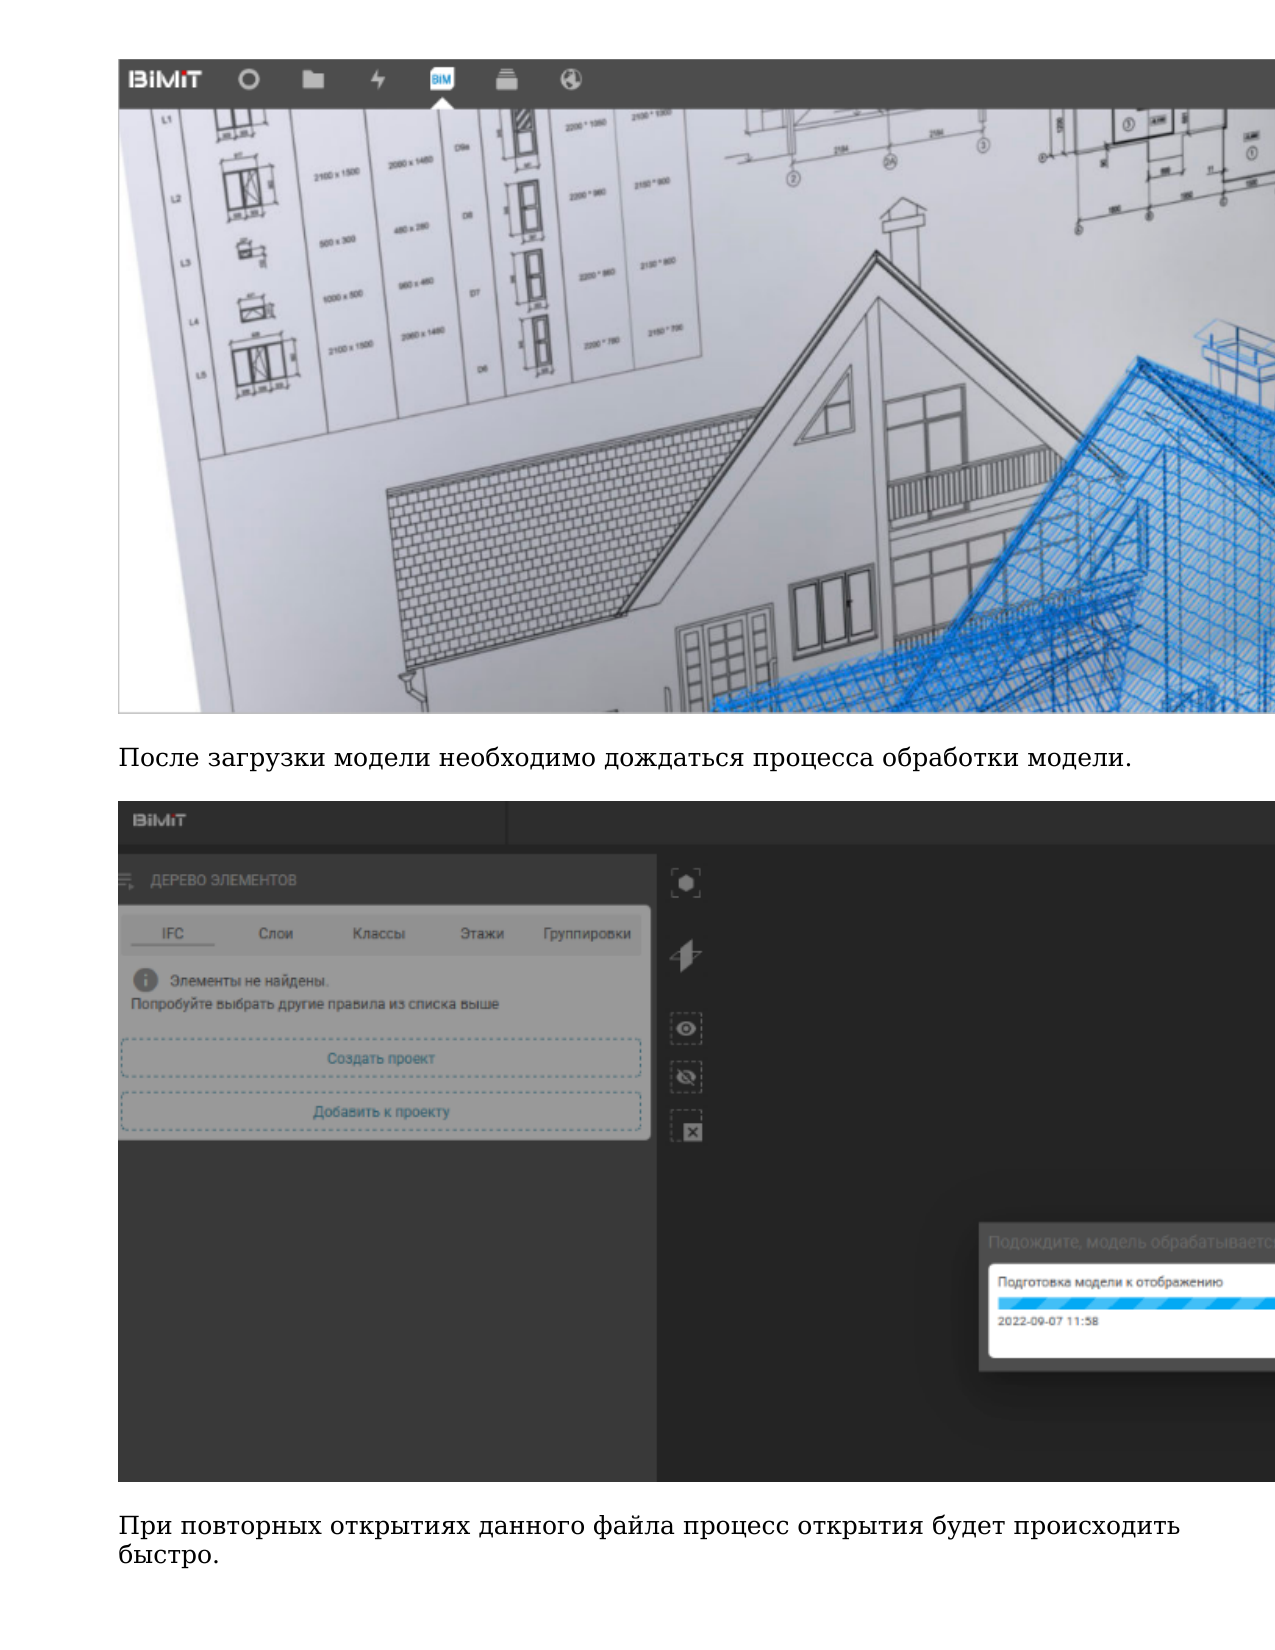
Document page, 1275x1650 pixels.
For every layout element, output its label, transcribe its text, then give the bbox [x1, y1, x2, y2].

picture [118, 59, 1275, 714]
text После загрузки модели необходимо дождаться процесса обработки модели. [118, 743, 1216, 772]
text При повторных открытиях данного файла процесс открытия будет происходить быстро. [118, 1511, 1216, 1569]
picture [118, 801, 1275, 1482]
